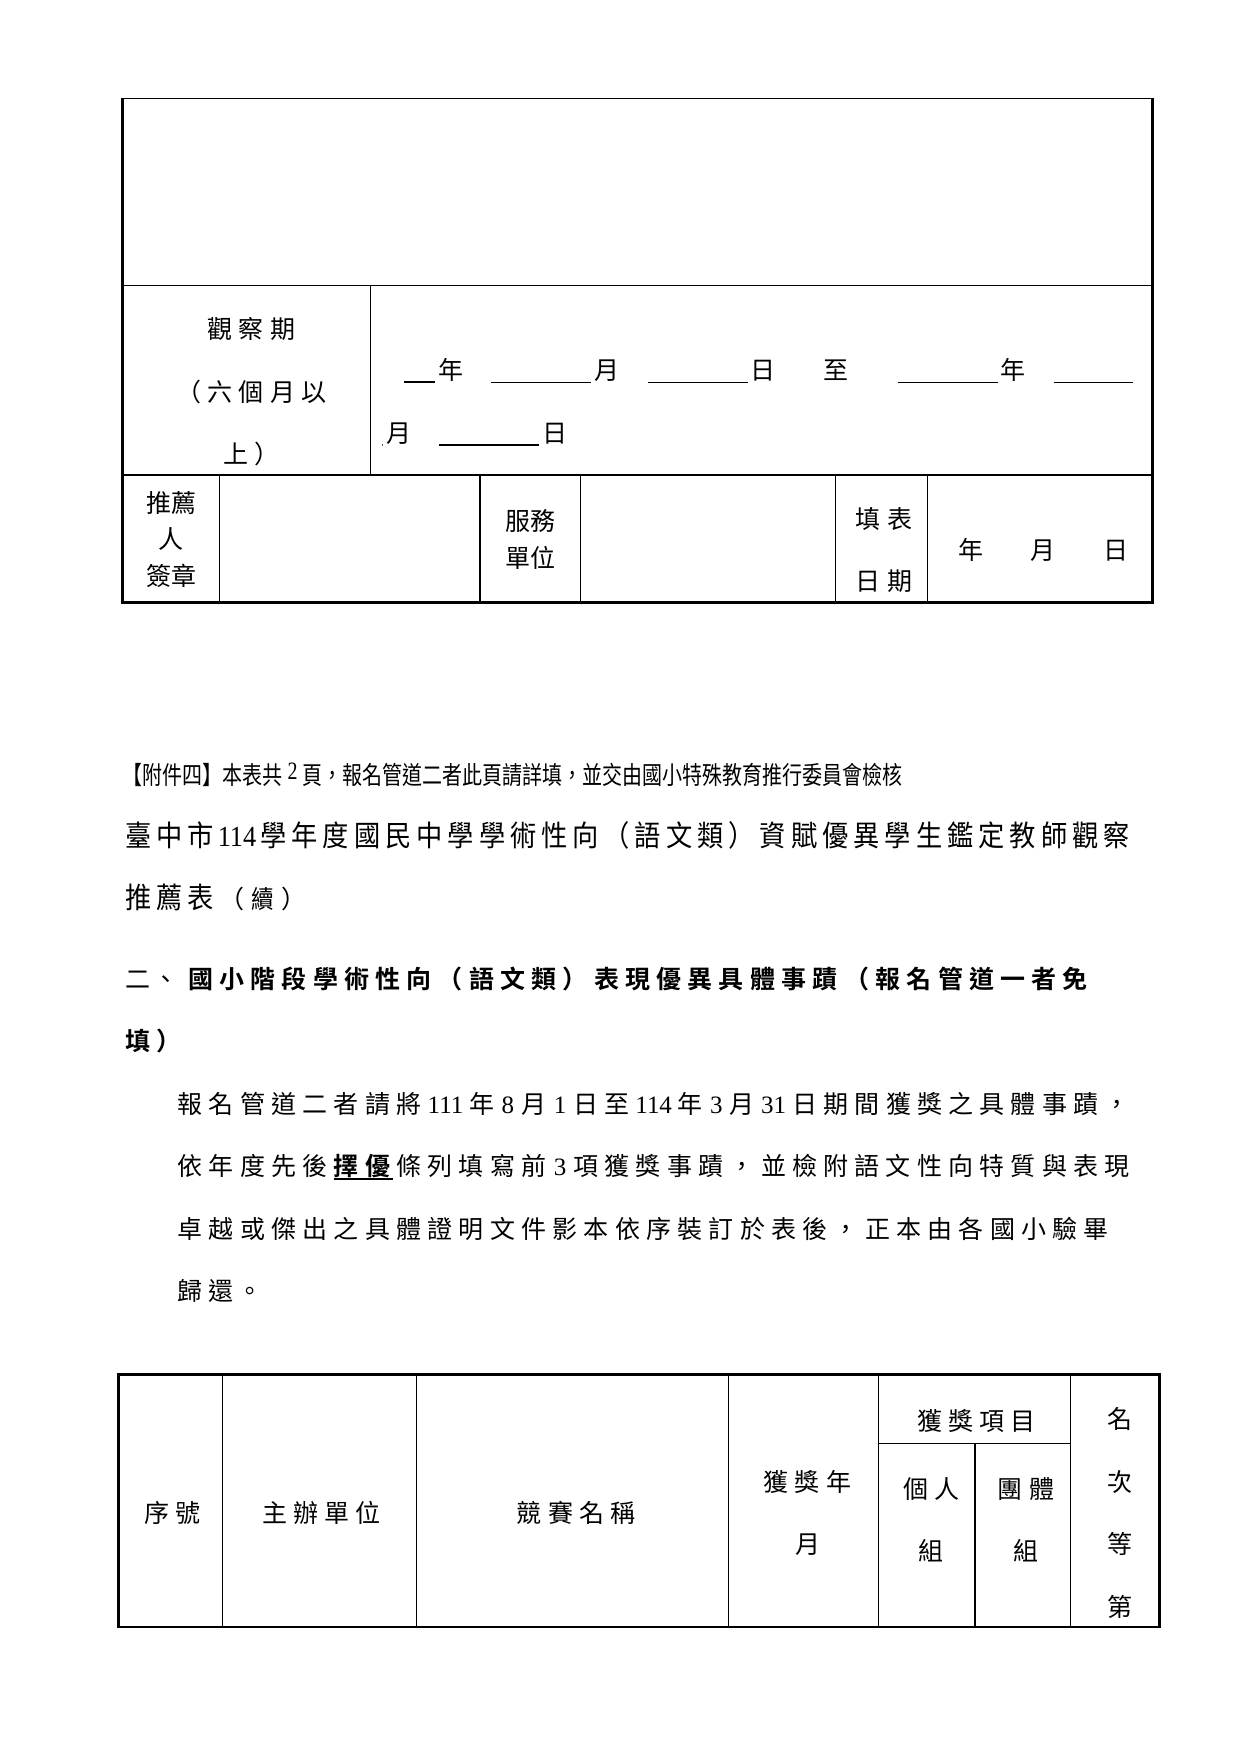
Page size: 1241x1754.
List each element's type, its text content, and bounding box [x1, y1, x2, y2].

table_cell 觀察期 （六個月以上） [124, 286, 370, 474]
text 二、國小階段學術性向（語文類）表現優異具體事蹟（報名管道一者免填） [122, 936, 1133, 1061]
table_header 主辦單位 [223, 1376, 416, 1626]
table_cell 團體組 [976, 1444, 1070, 1626]
table_cell [220, 476, 479, 601]
table_header 獲獎項目 [879, 1376, 1070, 1443]
text 臺中市114學年度國民中學學術性向（語文類）資賦優異學生鑑定教師觀察推薦表（續） [122, 792, 1133, 917]
text 報名管道二者請將111年8月1日至114年3月31日期間獲獎之具體事蹟，依年度先後擇優條列填寫前3項獲獎事蹟，並檢附語文性向特質與表現卓越或傑出之具體證明文件影本依序裝訂於表後，正本由各國小驗畢歸還。 [172, 1061, 1133, 1311]
table_cell 服務 單位 [481, 476, 580, 601]
table_cell 個人組 [879, 1444, 974, 1626]
text 【附件四】本表共2頁，報名管道二者此頁請詳填，並交由國小特殊教育推行委員會檢核 [122, 729, 1133, 792]
table_cell 填表 日期 [836, 476, 927, 601]
table_header 名次等第 [1071, 1376, 1158, 1626]
table_header 序號 [120, 1376, 222, 1626]
table_cell 推薦人 簽章 [124, 476, 219, 601]
table_cell [124, 99, 1151, 285]
table_cell 年 月 日 至 年 月 日 [371, 286, 1151, 474]
table_header 競賽名稱 [417, 1376, 728, 1626]
table_header 獲獎年月 [729, 1376, 878, 1626]
table_cell [581, 476, 835, 601]
table_cell 年 月 日 [928, 476, 1151, 601]
